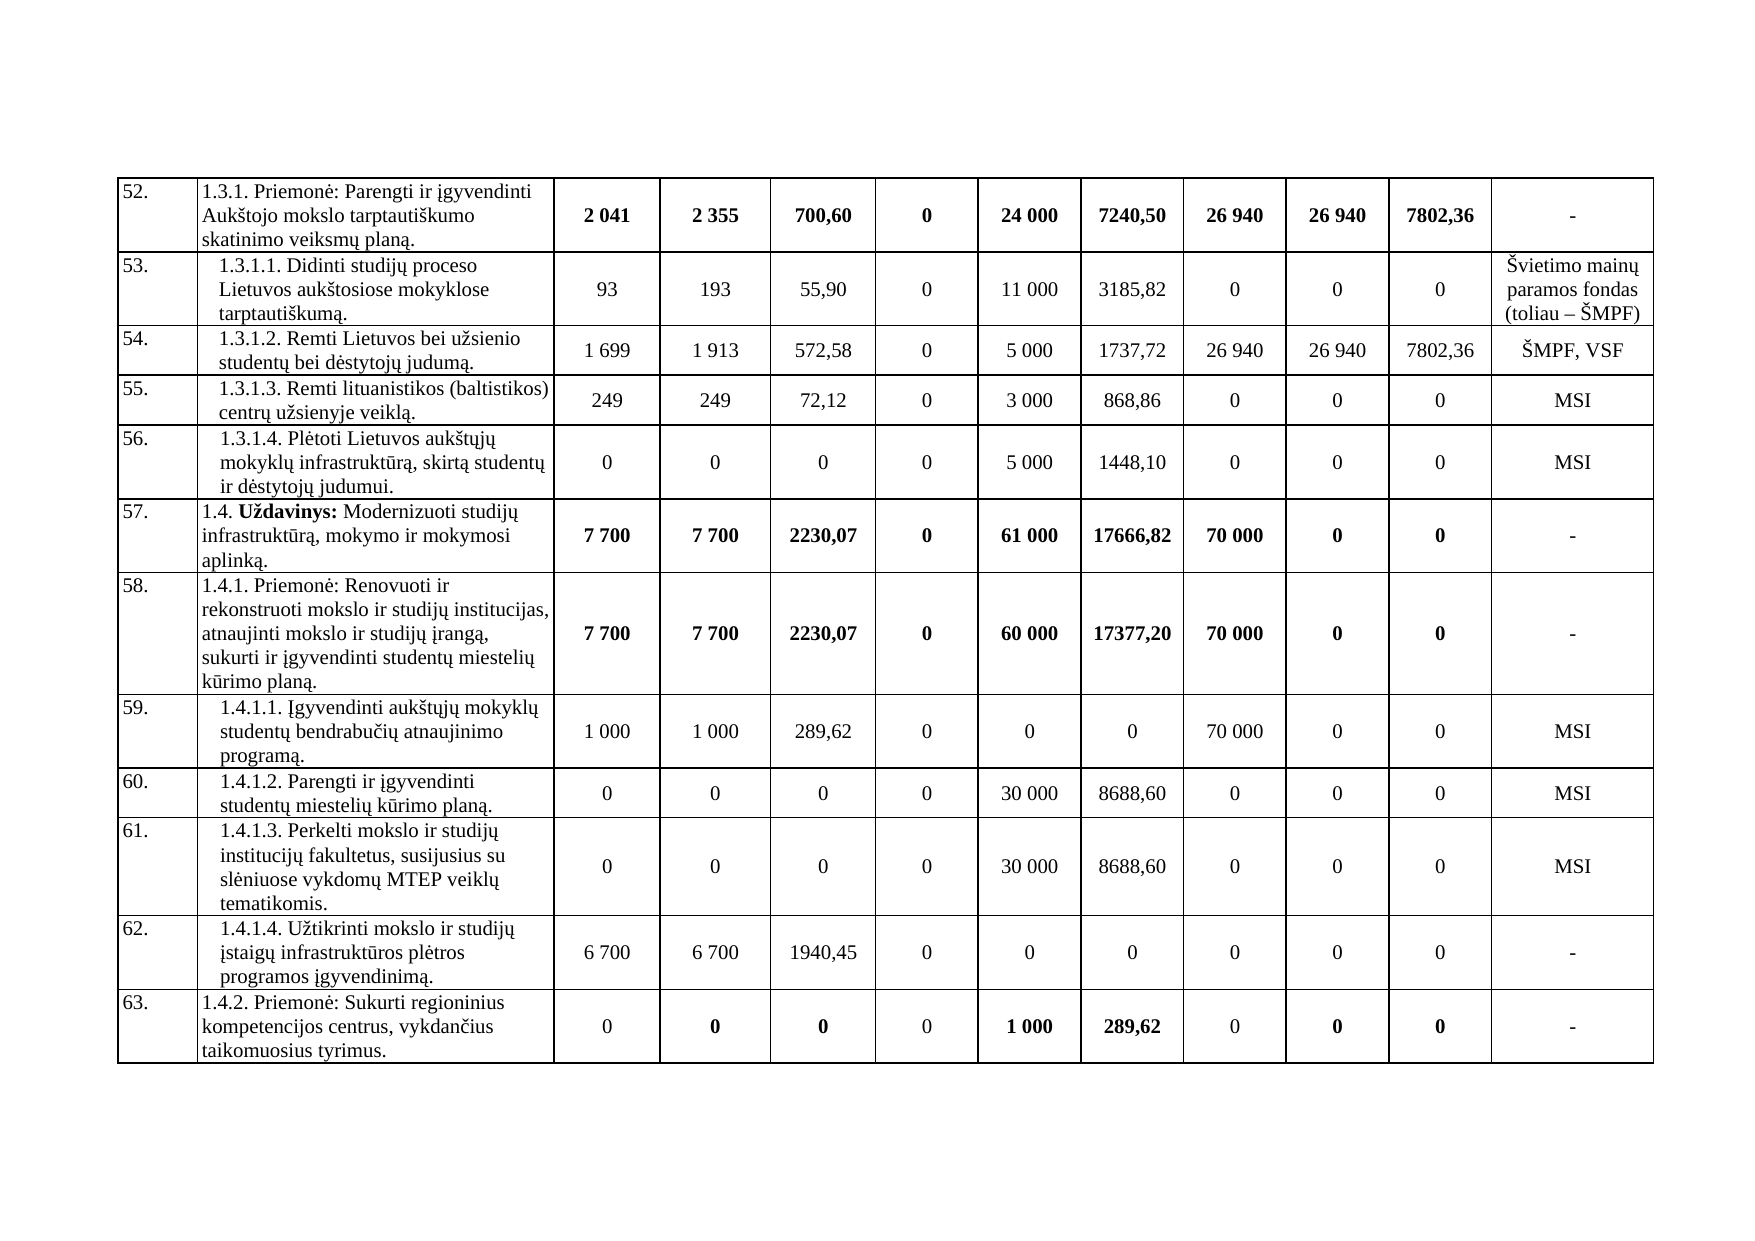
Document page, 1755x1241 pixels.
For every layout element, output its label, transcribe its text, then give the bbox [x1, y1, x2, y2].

table_cell 7240,50 [1082, 179, 1183, 251]
table_cell 7802,36 [1390, 326, 1491, 374]
table_cell - [1492, 179, 1653, 251]
table_cell 17666,82 [1082, 500, 1183, 572]
table_cell 0 [1390, 376, 1491, 424]
table_cell 60. [119, 769, 197, 817]
table_cell 17377,20 [1082, 573, 1183, 693]
table_cell 26 940 [1184, 326, 1285, 374]
table_cell - [1492, 500, 1653, 572]
table_cell 0 [876, 990, 977, 1062]
table_cell 1.3.1.3. Remti lituanistikos (baltistikos) centrų užsienyje veiklą. [198, 376, 553, 424]
table_cell 0 [1287, 573, 1388, 693]
table_cell 193 [661, 253, 770, 325]
table_cell 0 [661, 769, 770, 817]
table_cell 58. [119, 573, 197, 693]
table_cell 2230,07 [771, 573, 875, 693]
table_cell 0 [771, 990, 875, 1062]
table_cell 1 000 [661, 695, 770, 767]
table_cell 700,60 [771, 179, 875, 251]
table_cell 0 [555, 426, 659, 498]
table_cell 868,86 [1082, 376, 1183, 424]
table_cell 8688,60 [1082, 769, 1183, 817]
table_cell 26 940 [1184, 179, 1285, 251]
table_cell 0 [876, 500, 977, 572]
table_cell 61 000 [979, 500, 1080, 572]
table_cell 7 700 [661, 573, 770, 693]
table_cell 1737,72 [1082, 326, 1183, 374]
table_cell 0 [1184, 426, 1285, 498]
table_cell 70 000 [1184, 695, 1285, 767]
table_cell 1.3.1.2. Remti Lietuvos bei užsienio studentų bei dėstytojų judumą. [198, 326, 553, 374]
table_cell 0 [1287, 990, 1388, 1062]
table_cell 0 [1184, 990, 1285, 1062]
table_cell 1.4.2. Priemonė: Sukurti regioninius kompetencijos centrus, vykdančius taikomuosius tyrimus. [198, 990, 553, 1062]
table_cell 55,90 [771, 253, 875, 325]
table_cell 0 [1287, 818, 1388, 915]
table_cell 57. [119, 500, 197, 572]
table_cell 1.4.1.4. Užtikrinti mokslo ir studijų įstaigų infrastruktūros plėtros programos įgyvendinimą. [198, 916, 553, 988]
table_cell 30 000 [979, 769, 1080, 817]
table_cell 7 700 [661, 500, 770, 572]
table_cell 5 000 [979, 326, 1080, 374]
table_cell 0 [876, 573, 977, 693]
table_cell 63. [119, 990, 197, 1062]
table_cell 2 041 [555, 179, 659, 251]
table_cell 1.4.1.2. Parengti ir įgyvendinti studentų miestelių kūrimo planą. [198, 769, 553, 817]
table_cell ŠMPF, VSF [1492, 326, 1653, 374]
table_cell 0 [1184, 818, 1285, 915]
table_cell 60 000 [979, 573, 1080, 693]
table_cell 0 [876, 426, 977, 498]
table_cell 55. [119, 376, 197, 424]
table_cell 0 [876, 695, 977, 767]
table_cell 249 [555, 376, 659, 424]
table_cell 1.3.1.1. Didinti studijų proceso Lietuvos aukštosiose mokyklose tarptautiškumą. [198, 253, 553, 325]
table_cell MSI [1492, 695, 1653, 767]
table_cell 0 [771, 818, 875, 915]
table_cell 0 [876, 376, 977, 424]
table_cell 0 [1184, 769, 1285, 817]
table_cell - [1492, 916, 1653, 988]
table_cell 0 [979, 916, 1080, 988]
table_cell 0 [876, 916, 977, 988]
table_cell 70 000 [1184, 500, 1285, 572]
table_cell 24 000 [979, 179, 1080, 251]
table_cell 54. [119, 326, 197, 374]
table_cell 0 [1287, 426, 1388, 498]
table_cell - [1492, 990, 1653, 1062]
table_cell 1448,10 [1082, 426, 1183, 498]
table_cell 0 [771, 426, 875, 498]
table_cell 0 [555, 990, 659, 1062]
table_cell 0 [1287, 769, 1388, 817]
table_cell 7 700 [555, 573, 659, 693]
table_cell 0 [1390, 769, 1491, 817]
table_cell 0 [876, 326, 977, 374]
table_cell 59. [119, 695, 197, 767]
table_cell 6 700 [661, 916, 770, 988]
table_cell 72,12 [771, 376, 875, 424]
table_cell 1.4.1.1. Įgyvendinti aukštųjų mokyklų studentų bendrabučių atnaujinimo programą. [198, 695, 553, 767]
table_cell 0 [1287, 695, 1388, 767]
table_cell 0 [1184, 253, 1285, 325]
table_cell 0 [1082, 695, 1183, 767]
table_cell 0 [1287, 500, 1388, 572]
table_cell 1 699 [555, 326, 659, 374]
table_cell 26 940 [1287, 179, 1388, 251]
table_cell 1.4.1. Priemonė: Renovuoti ir rekonstruoti mokslo ir studijų institucijas, atnaujinti mokslo ir studijų įrangą, sukurti ir įgyvendinti studentų miestelių kūrimo planą. [198, 573, 553, 693]
table_cell 62. [119, 916, 197, 988]
table_cell MSI [1492, 818, 1653, 915]
table_cell 2 355 [661, 179, 770, 251]
table_cell 70 000 [1184, 573, 1285, 693]
table_cell 52. [119, 179, 197, 251]
table_cell 7 700 [555, 500, 659, 572]
table_cell 0 [1390, 695, 1491, 767]
table_cell 0 [1287, 376, 1388, 424]
table_cell MSI [1492, 769, 1653, 817]
table_cell 0 [876, 818, 977, 915]
table_cell 0 [1184, 916, 1285, 988]
table_cell 0 [555, 769, 659, 817]
table_cell 0 [1287, 916, 1388, 988]
table_cell 1940,45 [771, 916, 875, 988]
table_cell 1 913 [661, 326, 770, 374]
table_cell 0 [771, 769, 875, 817]
table_cell MSI [1492, 376, 1653, 424]
table_cell 1.3.1. Priemonė: Parengti ir įgyvendinti Aukštojo mokslo tarptautiškumo skatinimo veiksmų planą. [198, 179, 553, 251]
table_cell 0 [876, 769, 977, 817]
table_cell 572,58 [771, 326, 875, 374]
table_cell 0 [1082, 916, 1183, 988]
table_cell 249 [661, 376, 770, 424]
table_cell 5 000 [979, 426, 1080, 498]
table_cell 53. [119, 253, 197, 325]
table_cell 1 000 [555, 695, 659, 767]
table_cell 0 [661, 818, 770, 915]
table_cell 0 [1390, 818, 1491, 915]
table_cell 0 [555, 818, 659, 915]
table_cell 26 940 [1287, 326, 1388, 374]
table_cell Švietimo mainų paramos fondas (toliau – ŠMPF) [1492, 253, 1653, 325]
table_cell 0 [1287, 253, 1388, 325]
table_cell 0 [1390, 990, 1491, 1062]
table_cell 0 [876, 253, 977, 325]
table_cell 289,62 [1082, 990, 1183, 1062]
table_cell 0 [1390, 573, 1491, 693]
table_cell 0 [661, 990, 770, 1062]
table_cell 61. [119, 818, 197, 915]
table_cell 0 [1184, 376, 1285, 424]
table_cell 8688,60 [1082, 818, 1183, 915]
table_cell 56. [119, 426, 197, 498]
table_cell 3185,82 [1082, 253, 1183, 325]
table_cell 1.4.1.3. Perkelti mokslo ir studijų institucijų fakultetus, susijusius su slėniuose vykdomų MTEP veiklų tematikomis. [198, 818, 553, 915]
table_cell 2230,07 [771, 500, 875, 572]
table_cell 1.4. Uždavinys: Modernizuoti studijų infrastruktūrą, mokymo ir mokymosi aplinką. [198, 500, 553, 572]
table_cell 11 000 [979, 253, 1080, 325]
table_cell 289,62 [771, 695, 875, 767]
table_cell 0 [979, 695, 1080, 767]
table_cell - [1492, 573, 1653, 693]
table_cell 3 000 [979, 376, 1080, 424]
table_cell 0 [1390, 916, 1491, 988]
table_cell 0 [876, 179, 977, 251]
table_cell 1.3.1.4. Plėtoti Lietuvos aukštųjų mokyklų infrastruktūrą, skirtą studentų ir dėstytojų judumui. [198, 426, 553, 498]
table_cell 30 000 [979, 818, 1080, 915]
table_cell 7802,36 [1390, 179, 1491, 251]
table_cell MSI [1492, 426, 1653, 498]
table_cell 0 [1390, 253, 1491, 325]
table_cell 0 [661, 426, 770, 498]
table_cell 6 700 [555, 916, 659, 988]
table_cell 0 [1390, 500, 1491, 572]
table_cell 1 000 [979, 990, 1080, 1062]
table_cell 0 [1390, 426, 1491, 498]
table_cell 93 [555, 253, 659, 325]
